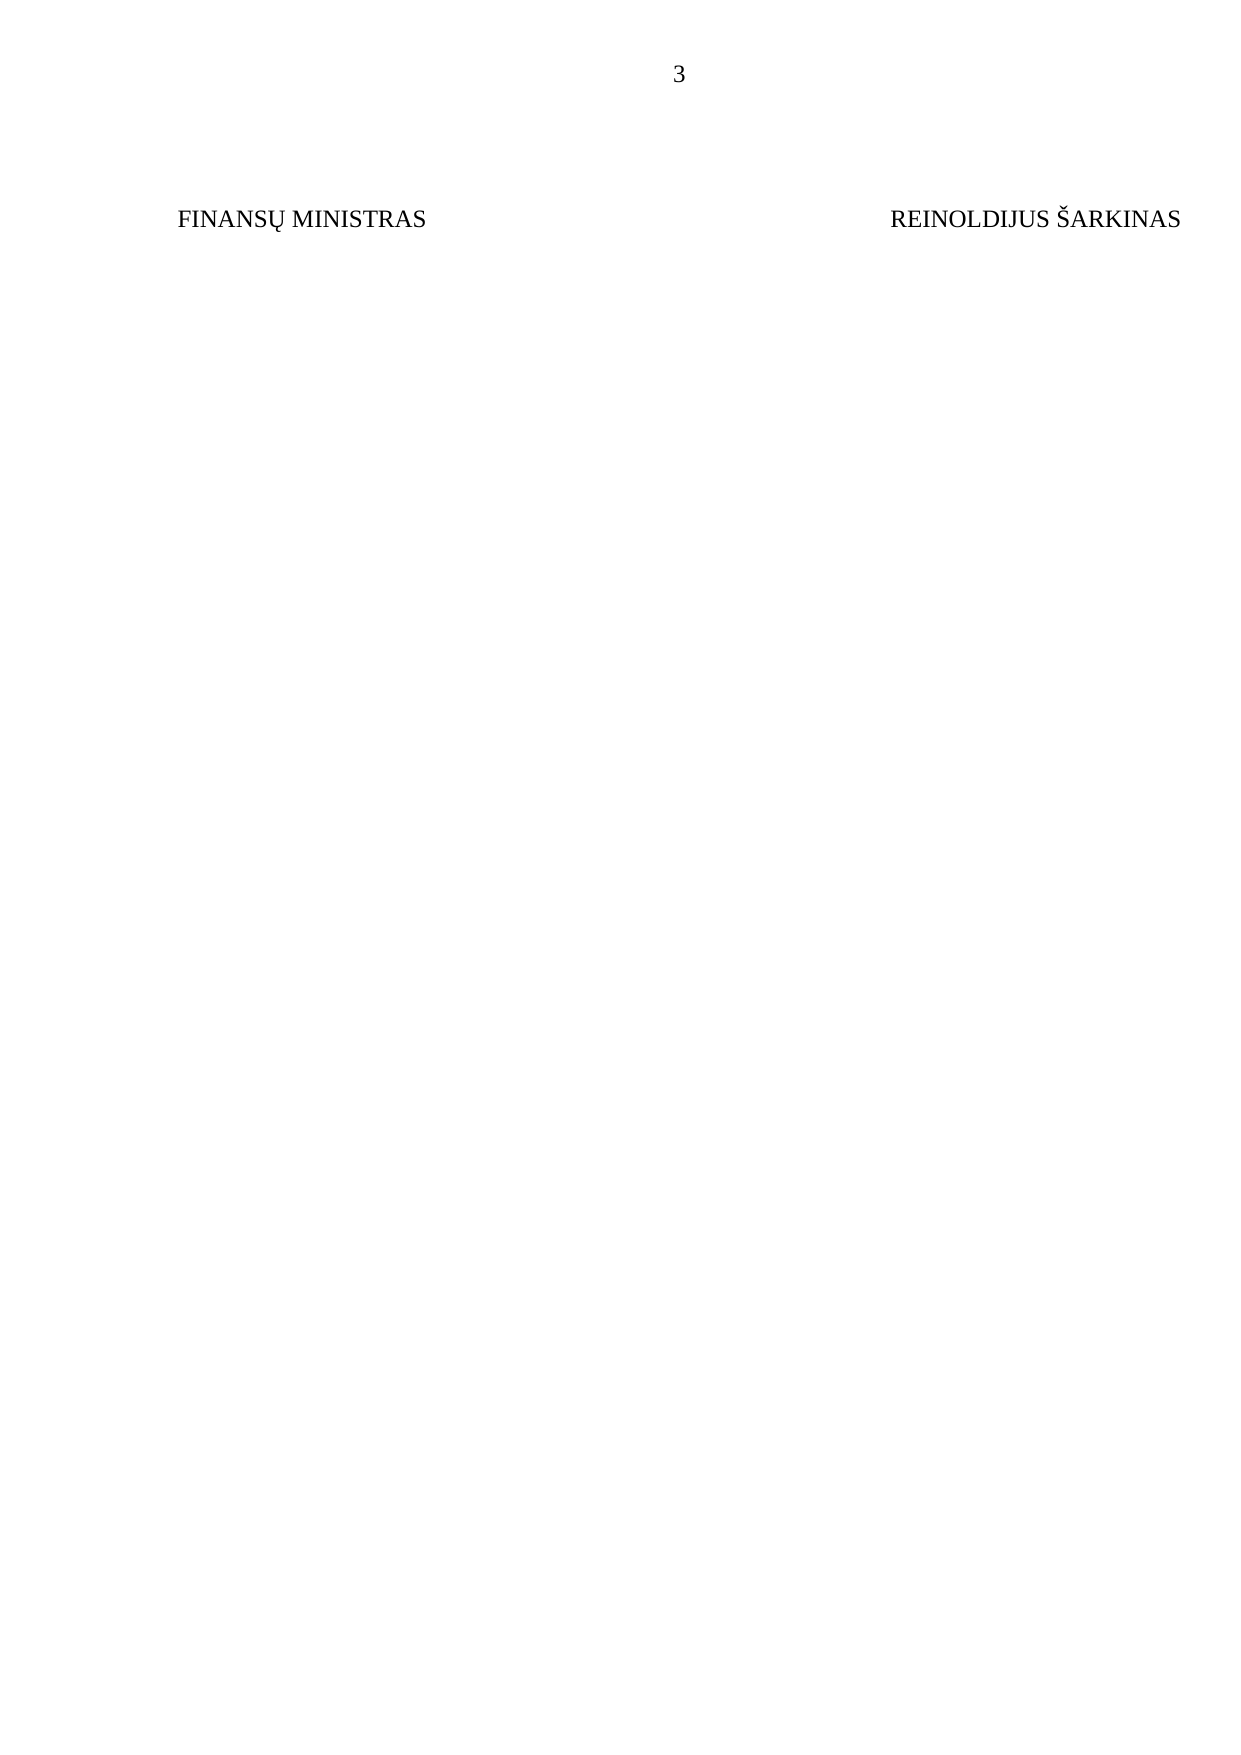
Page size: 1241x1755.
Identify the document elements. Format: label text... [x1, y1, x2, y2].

text FINANSŲ MINISTRAS REINOLDIJUS ŠARKINAS [177, 204, 1181, 233]
